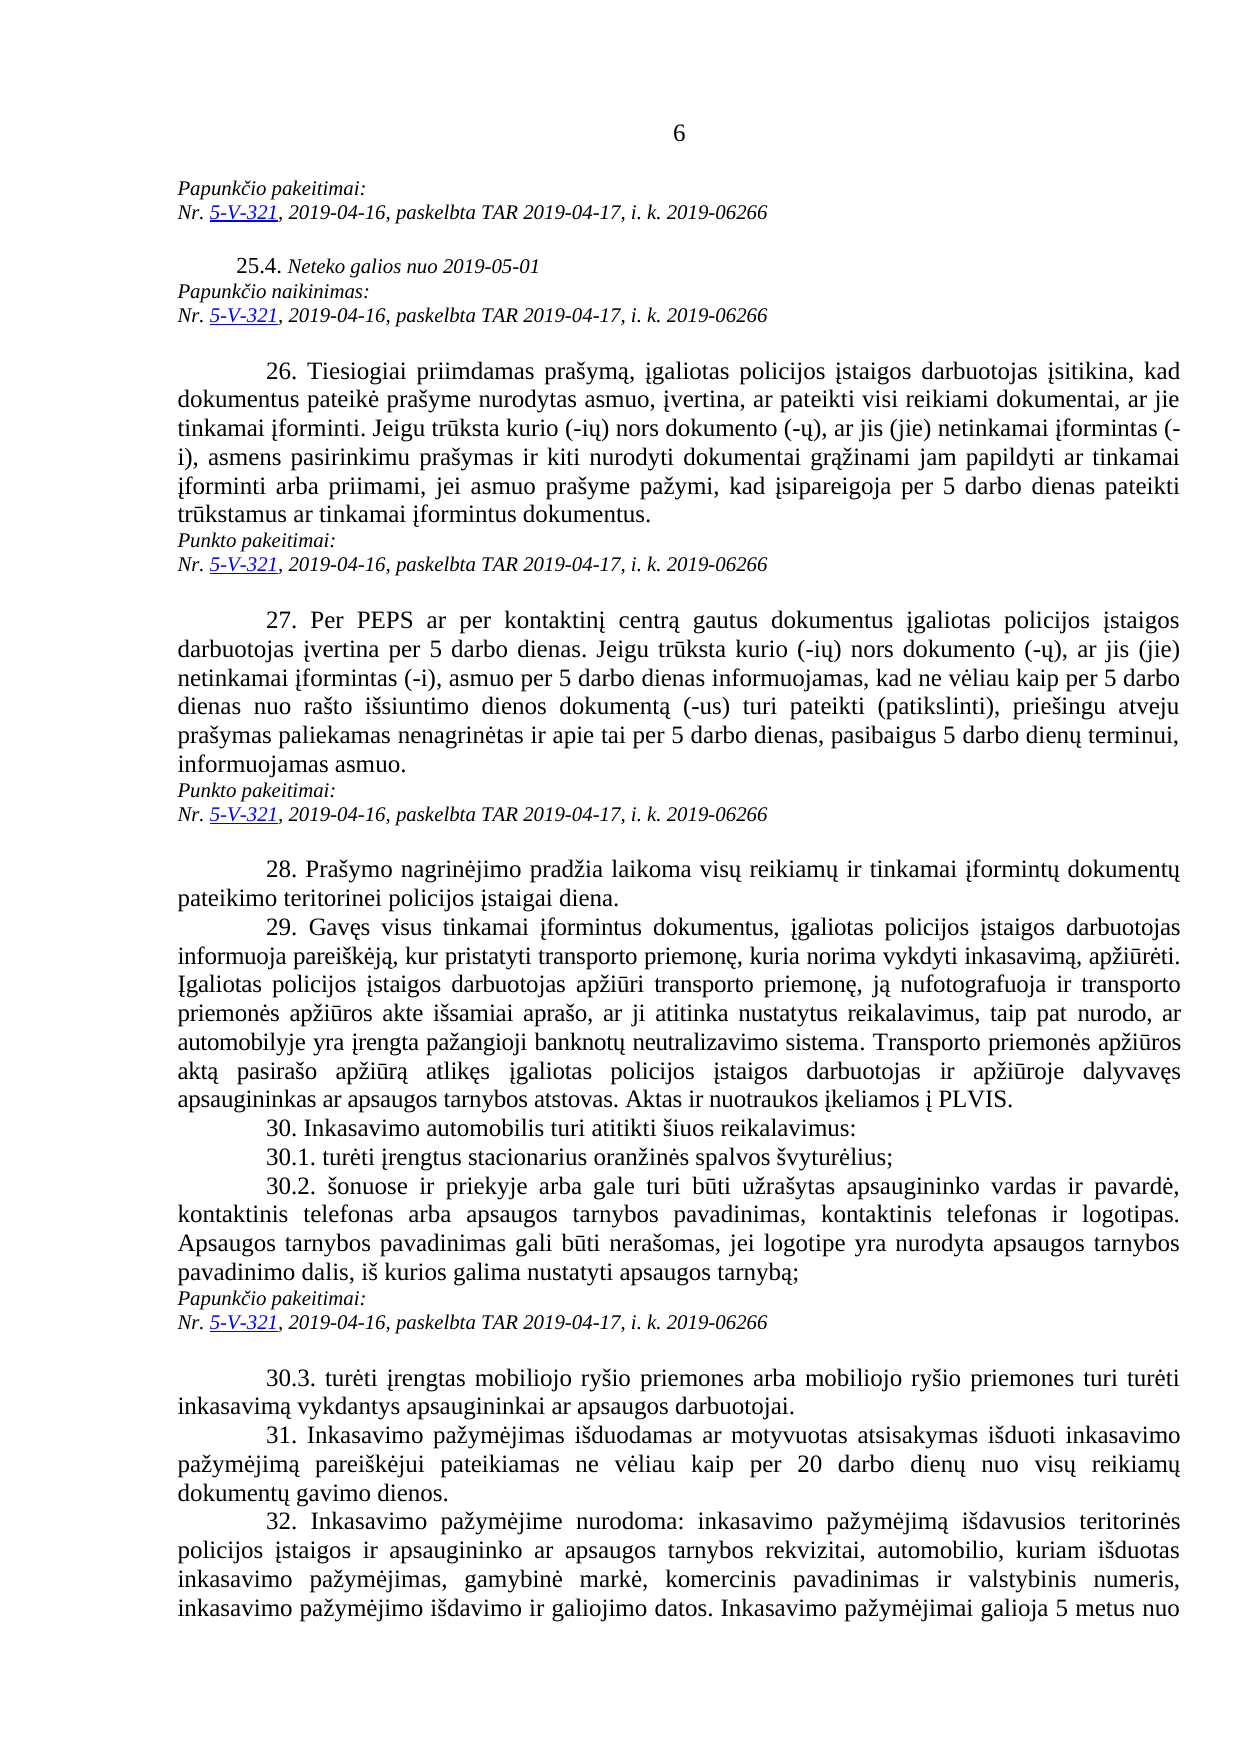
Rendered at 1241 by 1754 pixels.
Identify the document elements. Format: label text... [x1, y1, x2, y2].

text 25.4. Neteko galios nuo 2019-05-01 [177, 252, 1181, 279]
text 26. Tiesiogiai priimdamas prašymą, įgaliotas policijos įstaigos darbuotojas įsitikina, kad dokumentus pateikė prašyme nurodytas asmuo, įvertina, ar pateikti visi reikiami dokumentai, ar jie tinkamai įforminti. Jeigu trūksta kurio (-ių) nors dokumento (-ų), ar jis (jie) netinkamai įformintas (-i), asmens pasirinkimu prašymas ir kiti nurodyti dokumentai grąžinami jam papildyti ar tinkamai įforminti arba priimami, jei asmuo prašyme pažymi, kad įsipareigoja per 5 darbo dienas pateikti trūkstamus ar tinkamai įformintus dokumentus. [177, 356, 1181, 528]
text Nr. 5-V-321, 2019-04-16, paskelbta TAR 2019-04-17, i. k. 2019-06266 [177, 1310, 1181, 1334]
text 30.2. šonuose ir priekyje arba gale turi būti užrašytas apsaugininko vardas ir pavardė, kontaktinis telefonas arba apsaugos tarnybos pavadinimas, kontaktinis telefonas ir logotipas. Apsaugos tarnybos pavadinimas gali būti nerašomas, jei logotipe yra nurodyta apsaugos tarnybos pavadinimo dalis, iš kurios galima nustatyti apsaugos tarnybą; [177, 1171, 1181, 1286]
text 32. Inkasavimo pažymėjime nurodoma: inkasavimo pažymėjimą išdavusios teritorinės policijos įstaigos ir apsaugininko ar apsaugos tarnybos rekvizitai, automobilio, kuriam išduotas inkasavimo pažymėjimas, gamybinė markė, komercinis pavadinimas ir valstybinis numeris, inkasavimo pažymėjimo išdavimo ir galiojimo datos. Inkasavimo pažymėjimai galioja 5 metus nuo [177, 1506, 1181, 1621]
text Nr. 5-V-321, 2019-04-16, paskelbta TAR 2019-04-17, i. k. 2019-06266 [177, 303, 1181, 327]
text 28. Prašymo nagrinėjimo pradžia laikoma visų reikiamų ir tinkamai įformintų dokumentų pateikimo teritorinei policijos įstaigai diena. [177, 854, 1181, 912]
text Nr. 5-V-321, 2019-04-16, paskelbta TAR 2019-04-17, i. k. 2019-06266 [177, 200, 1181, 224]
text Nr. 5-V-321, 2019-04-16, paskelbta TAR 2019-04-17, i. k. 2019-06266 [177, 802, 1181, 826]
text 30.1. turėti įrengtus stacionarius oranžinės spalvos švyturėlius; [177, 1142, 1181, 1171]
text Nr. 5-V-321, 2019-04-16, paskelbta TAR 2019-04-17, i. k. 2019-06266 [177, 552, 1181, 576]
text Punkto pakeitimai: [177, 778, 1181, 802]
text Punkto pakeitimai: [177, 528, 1181, 552]
text 30. Inkasavimo automobilis turi atitikti šiuos reikalavimus: [177, 1113, 1181, 1142]
text 30.3. turėti įrengtas mobiliojo ryšio priemones arba mobiliojo ryšio priemones turi turėti inkasavimą vykdantys apsaugininkai ar apsaugos darbuotojai. [177, 1363, 1181, 1420]
text Papunkčio pakeitimai: [177, 176, 1181, 200]
text Papunkčio pakeitimai: [177, 1286, 1181, 1310]
text 27. Per PEPS ar per kontaktinį centrą gautus dokumentus įgaliotas policijos įstaigos darbuotojas įvertina per 5 darbo dienas. Jeigu trūksta kurio (-ių) nors dokumento (-ų), ar jis (jie) netinkamai įformintas (-i), asmuo per 5 darbo dienas informuojamas, kad ne vėliau kaip per 5 darbo dienas nuo rašto išsiuntimo dienos dokumentą (-us) turi pateikti (patikslinti), priešingu atveju prašymas paliekamas nenagrinėtas ir apie tai per 5 darbo dienas, pasibaigus 5 darbo dienų terminui, informuojamas asmuo. [177, 605, 1181, 778]
text 29. Gavęs visus tinkamai įformintus dokumentus, įgaliotas policijos įstaigos darbuotojas informuoja pareiškėją, kur pristatyti transporto priemonę, kuria norima vykdyti inkasavimą, apžiūrėti. Įgaliotas policijos įstaigos darbuotojas apžiūri transporto priemonę, ją nufotografuoja ir transporto priemonės apžiūros akte išsamiai aprašo, ar ji atitinka nustatytus reikalavimus, taip pat nurodo, ar automobilyje yra įrengta pažangioji banknotų neutralizavimo sistema. Transporto priemonės apžiūros aktą pasirašo apžiūrą atlikęs įgaliotas policijos įstaigos darbuotojas ir apžiūroje dalyvavęs apsaugininkas ar apsaugos tarnybos atstovas. Aktas ir nuotraukos įkeliamos į PLVIS. [177, 912, 1181, 1113]
text Papunkčio naikinimas: [177, 279, 1181, 303]
text 31. Inkasavimo pažymėjimas išduodamas ar motyvuotas atsisakymas išduoti inkasavimo pažymėjimą pareiškėjui pateikiamas ne vėliau kaip per 20 darbo dienų nuo visų reikiamų dokumentų gavimo dienos. [177, 1420, 1181, 1506]
